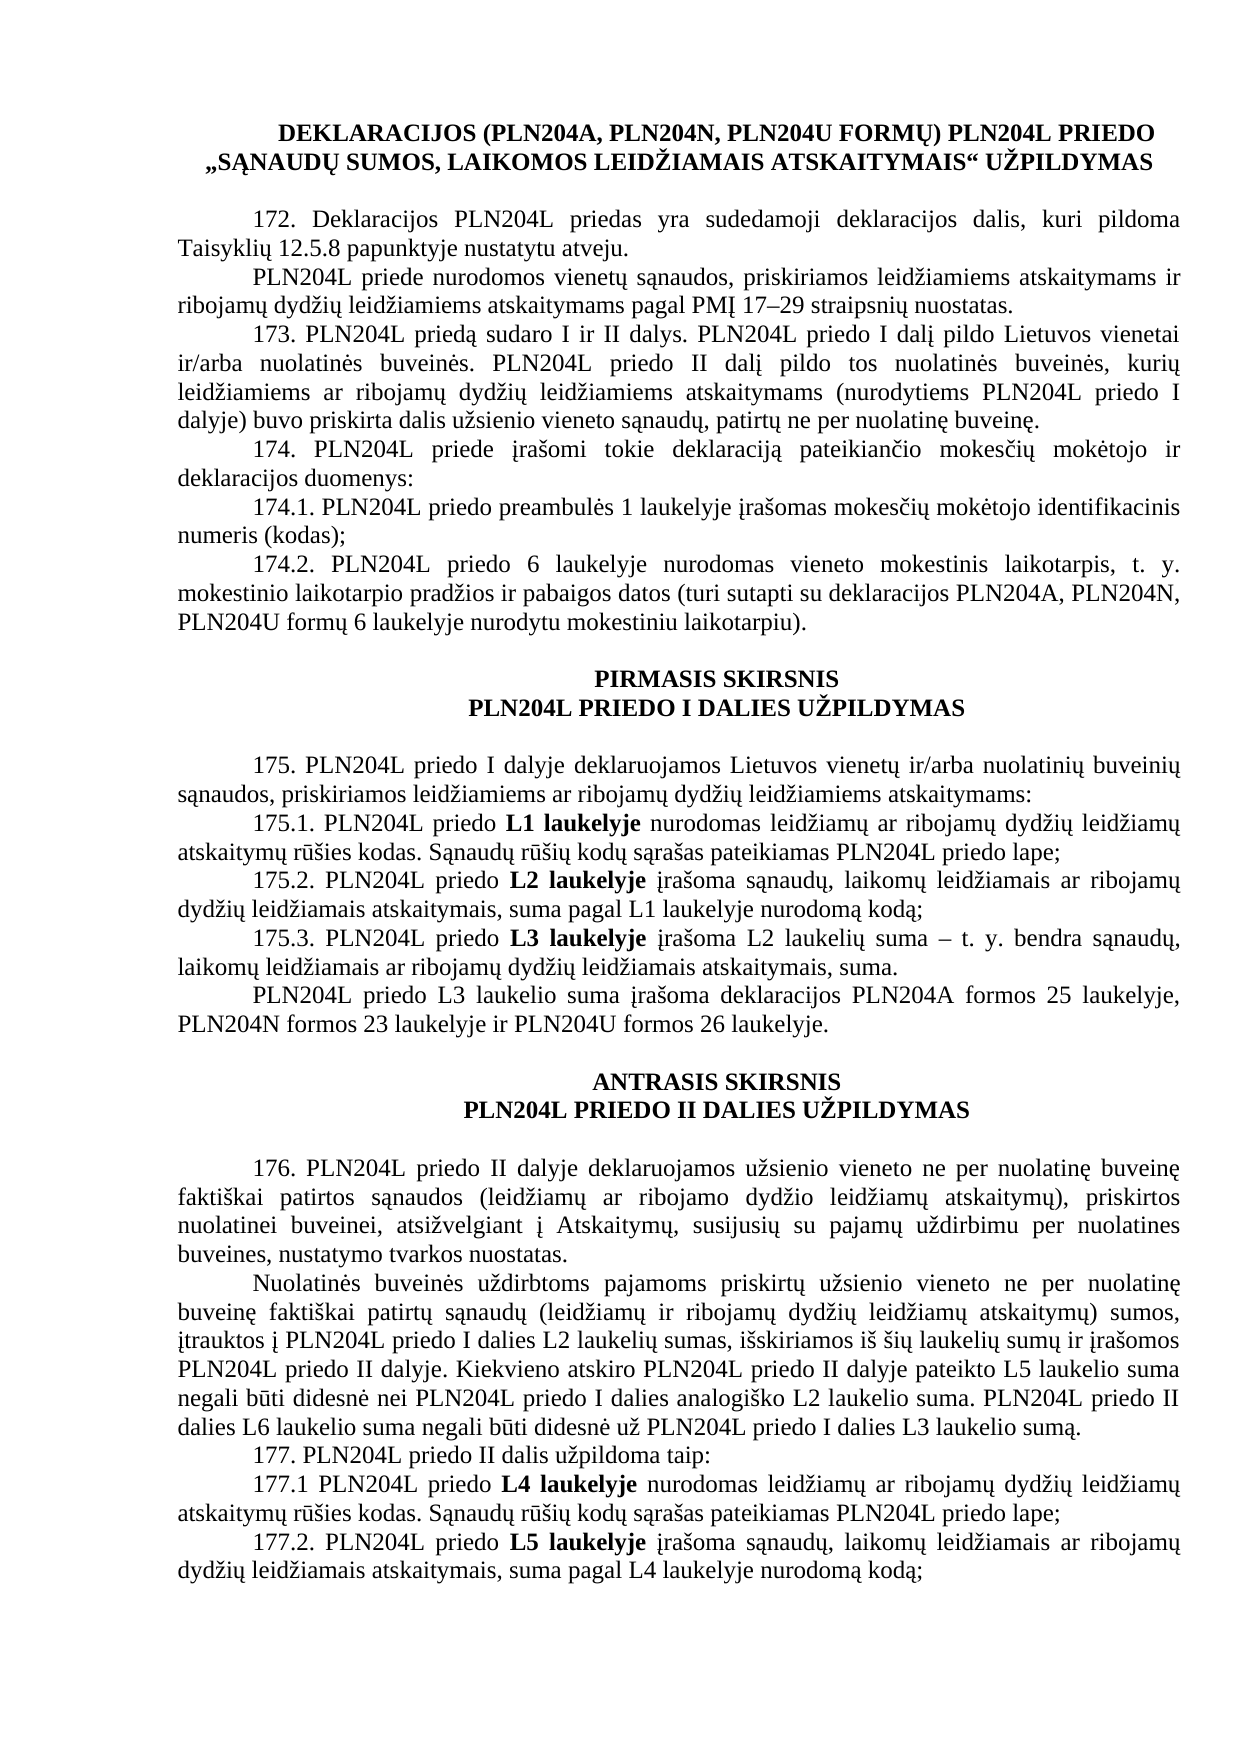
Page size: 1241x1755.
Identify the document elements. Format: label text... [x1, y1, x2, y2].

text 173. PLN204L priedą sudaro I ir II dalys. PLN204L priedo I dalį pildo Lietuvos vienetai ir/arba nuolatinės buveinės. PLN204L priedo II dalį pildo tos nuolatinės buveinės, kurių leidžiamiems ar ribojamų dydžių leidžiamiems atskaitymams (nurodytiems PLN204L priedo I dalyje) buvo priskirta dalis užsienio vieneto sąnaudų, patirtų ne per nuolatinę buveinę. [177, 319, 1181, 434]
text DEKLARACIJOS (PLN204A, PLN204N, PLN204U FORMŲ) PLN204L PRIEDO „SĄNAUDŲ SUMOS, LAIKOMOS LEIDŽIAMAIS ATSKAITYMAIS“ UŽPILDYMAS [177, 118, 1181, 176]
text 177. PLN204L priedo II dalis užpildoma taip: [177, 1441, 1181, 1469]
text PLN204L PRIEDO I DALIES UŽPILDYMAS [177, 693, 1181, 722]
text 174. PLN204L priede įrašomi tokie deklaraciją pateikiančio mokesčių mokėtojo ir deklaracijos duomenys: [177, 434, 1181, 492]
text 174.2. PLN204L priedo 6 laukelyje nurodomas vieneto mokestinis laikotarpis, t. y. mokestinio laikotarpio pradžios ir pabaigos datos (turi sutapti su deklaracijos PLN204A, PLN204N, PLN204U formų 6 laukelyje nurodytu mokestiniu laikotarpiu). [177, 549, 1181, 636]
text PIRMASIS SKIRSNIS [177, 664, 1181, 693]
text PLN204L priedo L3 laukelio suma įrašoma deklaracijos PLN204A formos 25 laukelyje, PLN204N formos 23 laukelyje ir PLN204U formos 26 laukelyje. [177, 981, 1181, 1038]
text 176. PLN204L priedo II dalyje deklaruojamos užsienio vieneto ne per nuolatinę buveinę faktiškai patirtos sąnaudos (leidžiamų ar ribojamo dydžio leidžiamų atskaitymų), priskirtos nuolatinei buveinei, atsižvelgiant į Atskaitymų, susijusių su pajamų uždirbimu per nuolatines buveines, nustatymo tvarkos nuostatas. [177, 1153, 1181, 1268]
text 177.1 PLN204L priedo L4 laukelyje nurodomas leidžiamų ar ribojamų dydžių leidžiamų atskaitymų rūšies kodas. Sąnaudų rūšių kodų sąrašas pateikiamas PLN204L priedo lape; [177, 1469, 1181, 1527]
text ANTRASIS SKIRSNIS [177, 1067, 1181, 1096]
text 175.3. PLN204L priedo L3 laukelyje įrašoma L2 laukelių suma – t. y. bendra sąnaudų, laikomų leidžiamais ar ribojamų dydžių leidžiamais atskaitymais, suma. [177, 923, 1181, 981]
text 175. PLN204L priedo I dalyje deklaruojamos Lietuvos vienetų ir/arba nuolatinių buveinių sąnaudos, priskiriamos leidžiamiems ar ribojamų dydžių leidžiamiems atskaitymams: [177, 751, 1181, 808]
text Nuolatinės buveinės uždirbtoms pajamoms priskirtų užsienio vieneto ne per nuolatinę buveinę faktiškai patirtų sąnaudų (leidžiamų ir ribojamų dydžių leidžiamų atskaitymų) sumos, įtrauktos į PLN204L priedo I dalies L2 laukelių sumas, išskiriamos iš šių laukelių sumų ir įrašomos PLN204L priedo II dalyje. Kiekvieno atskiro PLN204L priedo II dalyje pateikto L5 laukelio suma negali būti didesnė nei PLN204L priedo I dalies analogiško L2 laukelio suma. PLN204L priedo II dalies L6 laukelio suma negali būti didesnė už PLN204L priedo I dalies L3 laukelio sumą. [177, 1268, 1181, 1441]
text 177.2. PLN204L priedo L5 laukelyje įrašoma sąnaudų, laikomų leidžiamais ar ribojamų dydžių leidžiamais atskaitymais, suma pagal L4 laukelyje nurodomą kodą; [177, 1527, 1181, 1584]
text PLN204L PRIEDO II DALIES UŽPILDYMAS [177, 1096, 1181, 1124]
text 175.2. PLN204L priedo L2 laukelyje įrašoma sąnaudų, laikomų leidžiamais ar ribojamų dydžių leidžiamais atskaitymais, suma pagal L1 laukelyje nurodomą kodą; [177, 866, 1181, 923]
text 174.1. PLN204L priedo preambulės 1 laukelyje įrašomas mokesčių mokėtojo identifikacinis numeris (kodas); [177, 492, 1181, 549]
text 172. Deklaracijos PLN204L priedas yra sudedamoji deklaracijos dalis, kuri pildoma Taisyklių 12.5.8 papunktyje nustatytu atveju. [177, 204, 1181, 262]
text 175.1. PLN204L priedo L1 laukelyje nurodomas leidžiamų ar ribojamų dydžių leidžiamų atskaitymų rūšies kodas. Sąnaudų rūšių kodų sąrašas pateikiamas PLN204L priedo lape; [177, 808, 1181, 866]
text PLN204L priede nurodomos vienetų sąnaudos, priskiriamos leidžiamiems atskaitymams ir ribojamų dydžių leidžiamiems atskaitymams pagal PMĮ 17–29 straipsnių nuostatas. [177, 262, 1181, 319]
